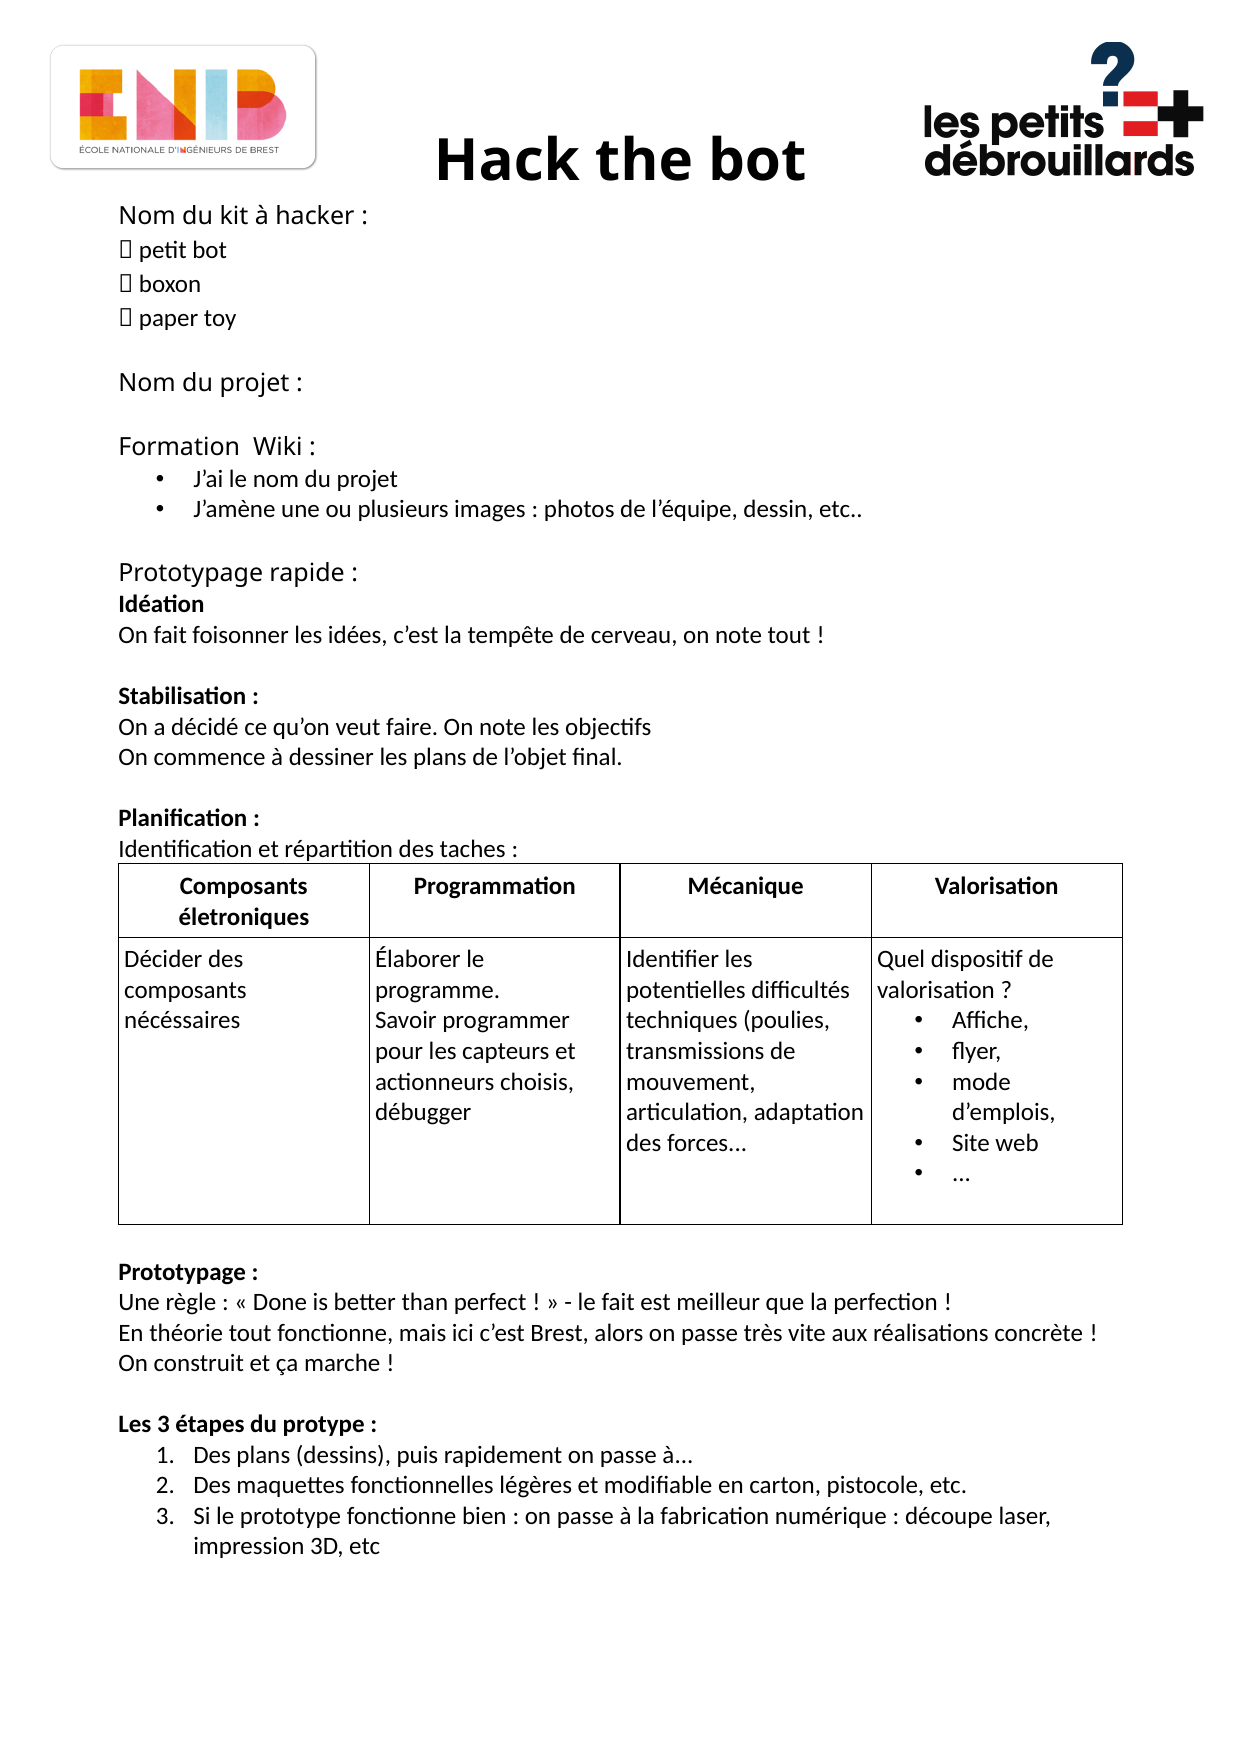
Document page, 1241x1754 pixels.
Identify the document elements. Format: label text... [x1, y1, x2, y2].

text On fait foisonner les idées, c’est la tempête de cerveau, on note tout ! [118, 619, 1122, 650]
list Si le prototype fonctionne bien : on passe à la fabrication numérique : découpe laser, impression 3D, etc [156, 1500, 1122, 1561]
text Idéation [118, 589, 1122, 619]
text  petit bot [118, 232, 1122, 266]
list J’amène une ou plusieurs images : photos de l’équipe, dessin, etc.. [156, 493, 1122, 524]
table_header Composants életroniques [119, 864, 369, 937]
table_cell Identifier les potentielles difficultés techniques (poulies, transmissions de mouvement, articulation, adaptation des forces... [621, 938, 871, 1224]
picture [28, 23, 337, 190]
text Les 3 étapes du protype : [118, 1408, 1122, 1439]
text Identification et répartition des taches : [118, 833, 1122, 863]
table_header Programmation [370, 864, 619, 937]
text Une règle : « Done is better than perfect ! » - le fait est meilleur que la perfection ! [118, 1286, 1122, 1317]
text  paper toy [118, 300, 1122, 334]
text Planification : [118, 802, 1122, 833]
text Nom du projet : [118, 364, 1122, 398]
text En théorie tout fonctionne, mais ici c’est Brest, alors on passe très vite aux réalisations concrète ! On construit et ça marche ! [118, 1317, 1122, 1378]
table_cell Élaborer le programme. Savoir programmer pour les capteurs et actionneurs choisis, débugger [370, 938, 619, 1224]
text Prototypage : [118, 1256, 1122, 1286]
text On a décidé ce qu’on veut faire. On note les objectifs [118, 711, 1122, 741]
table_cell Quel dispositif de valorisation ? Affiche, flyer, mode d’emplois, Site web ... [872, 938, 1122, 1224]
text Formation Wiki : [118, 429, 1122, 463]
text  boxon [118, 266, 1122, 300]
list Des maquettes fonctionnelles légères et modifiable en carton, pistocole, etc. [156, 1469, 1122, 1500]
text Nom du kit à hacker : [118, 198, 1122, 232]
title Hack the bot [118, 118, 1122, 198]
text Stabilisation : [118, 680, 1122, 711]
list J’ai le nom du projet [156, 463, 1122, 493]
list Des plans (dessins), puis rapidement on passe à... [156, 1439, 1122, 1469]
table_header Mécanique [621, 864, 871, 937]
table_cell Décider des composants nécéssaires [119, 938, 369, 1224]
table_header Valorisation [872, 864, 1122, 937]
text Prototypage rapide : [118, 554, 1122, 589]
text On commence à dessiner les plans de l’objet final. [118, 741, 1122, 772]
picture [924, 42, 1204, 176]
